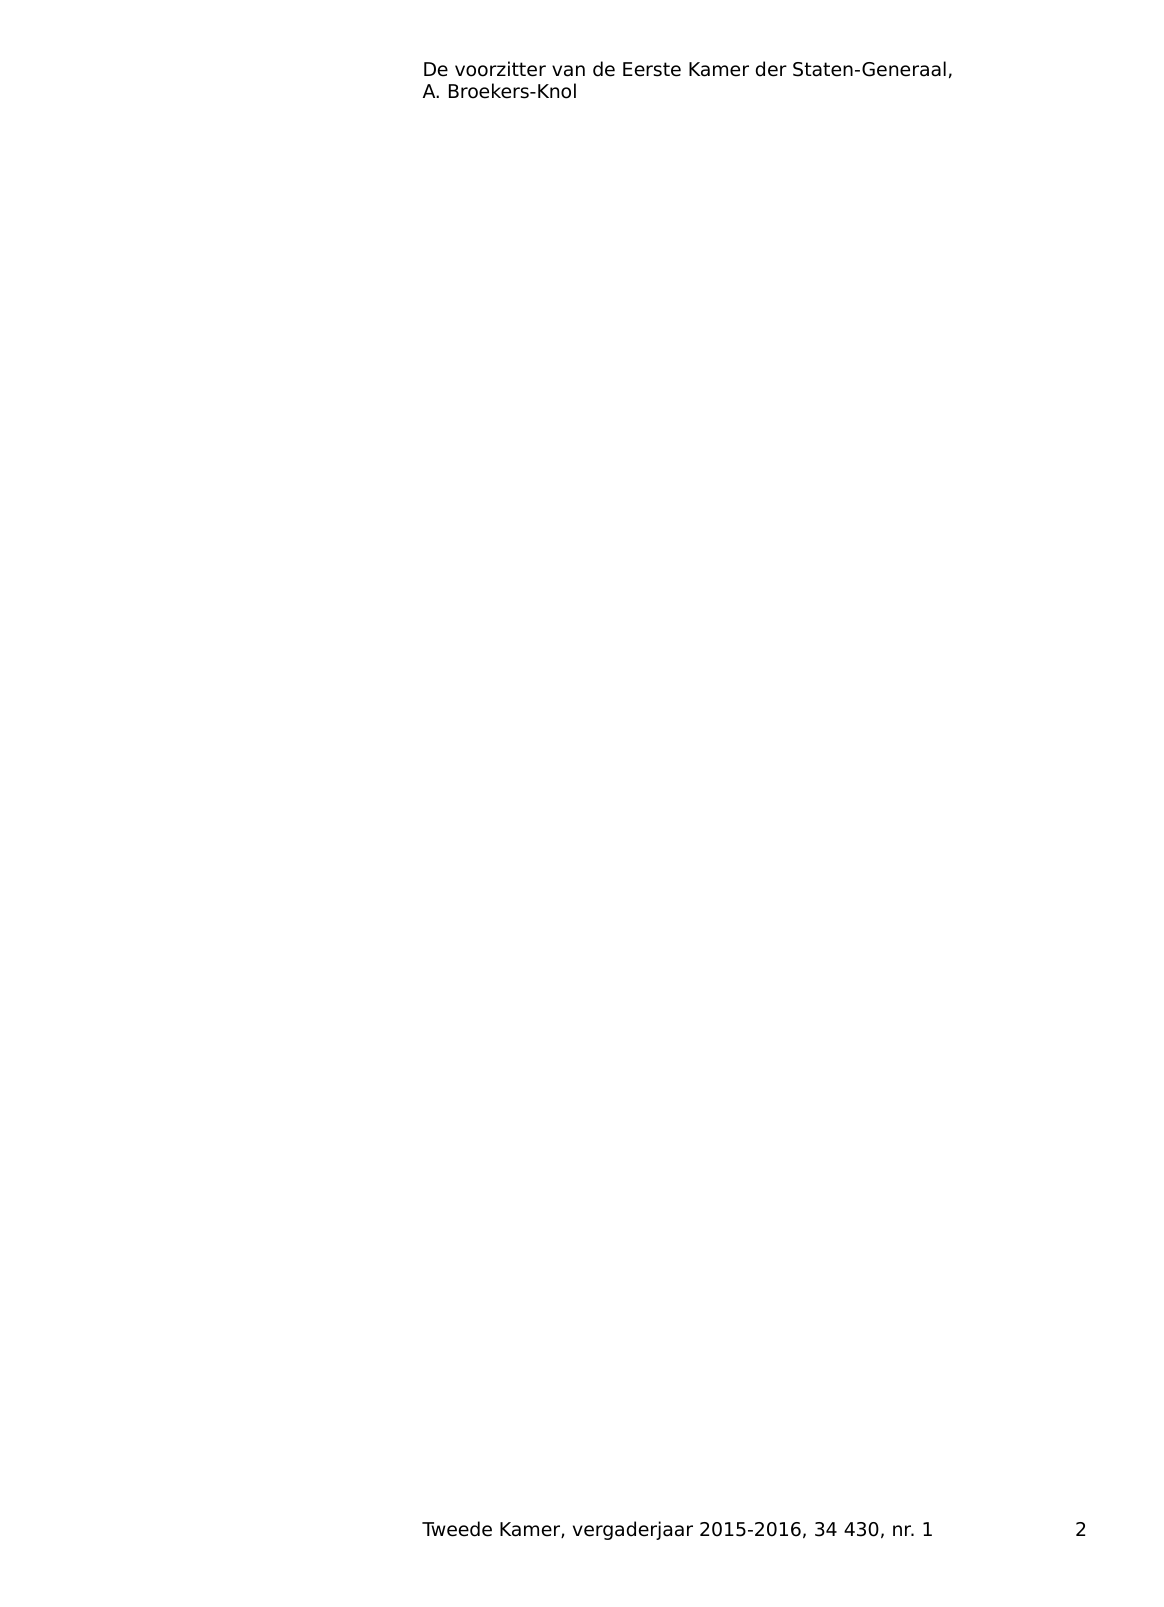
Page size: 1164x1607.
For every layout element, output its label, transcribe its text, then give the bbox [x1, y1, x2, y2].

text De voorzitter van de Eerste Kamer der Staten-Generaal, A. Broekers-Knol [422, 59, 1087, 103]
